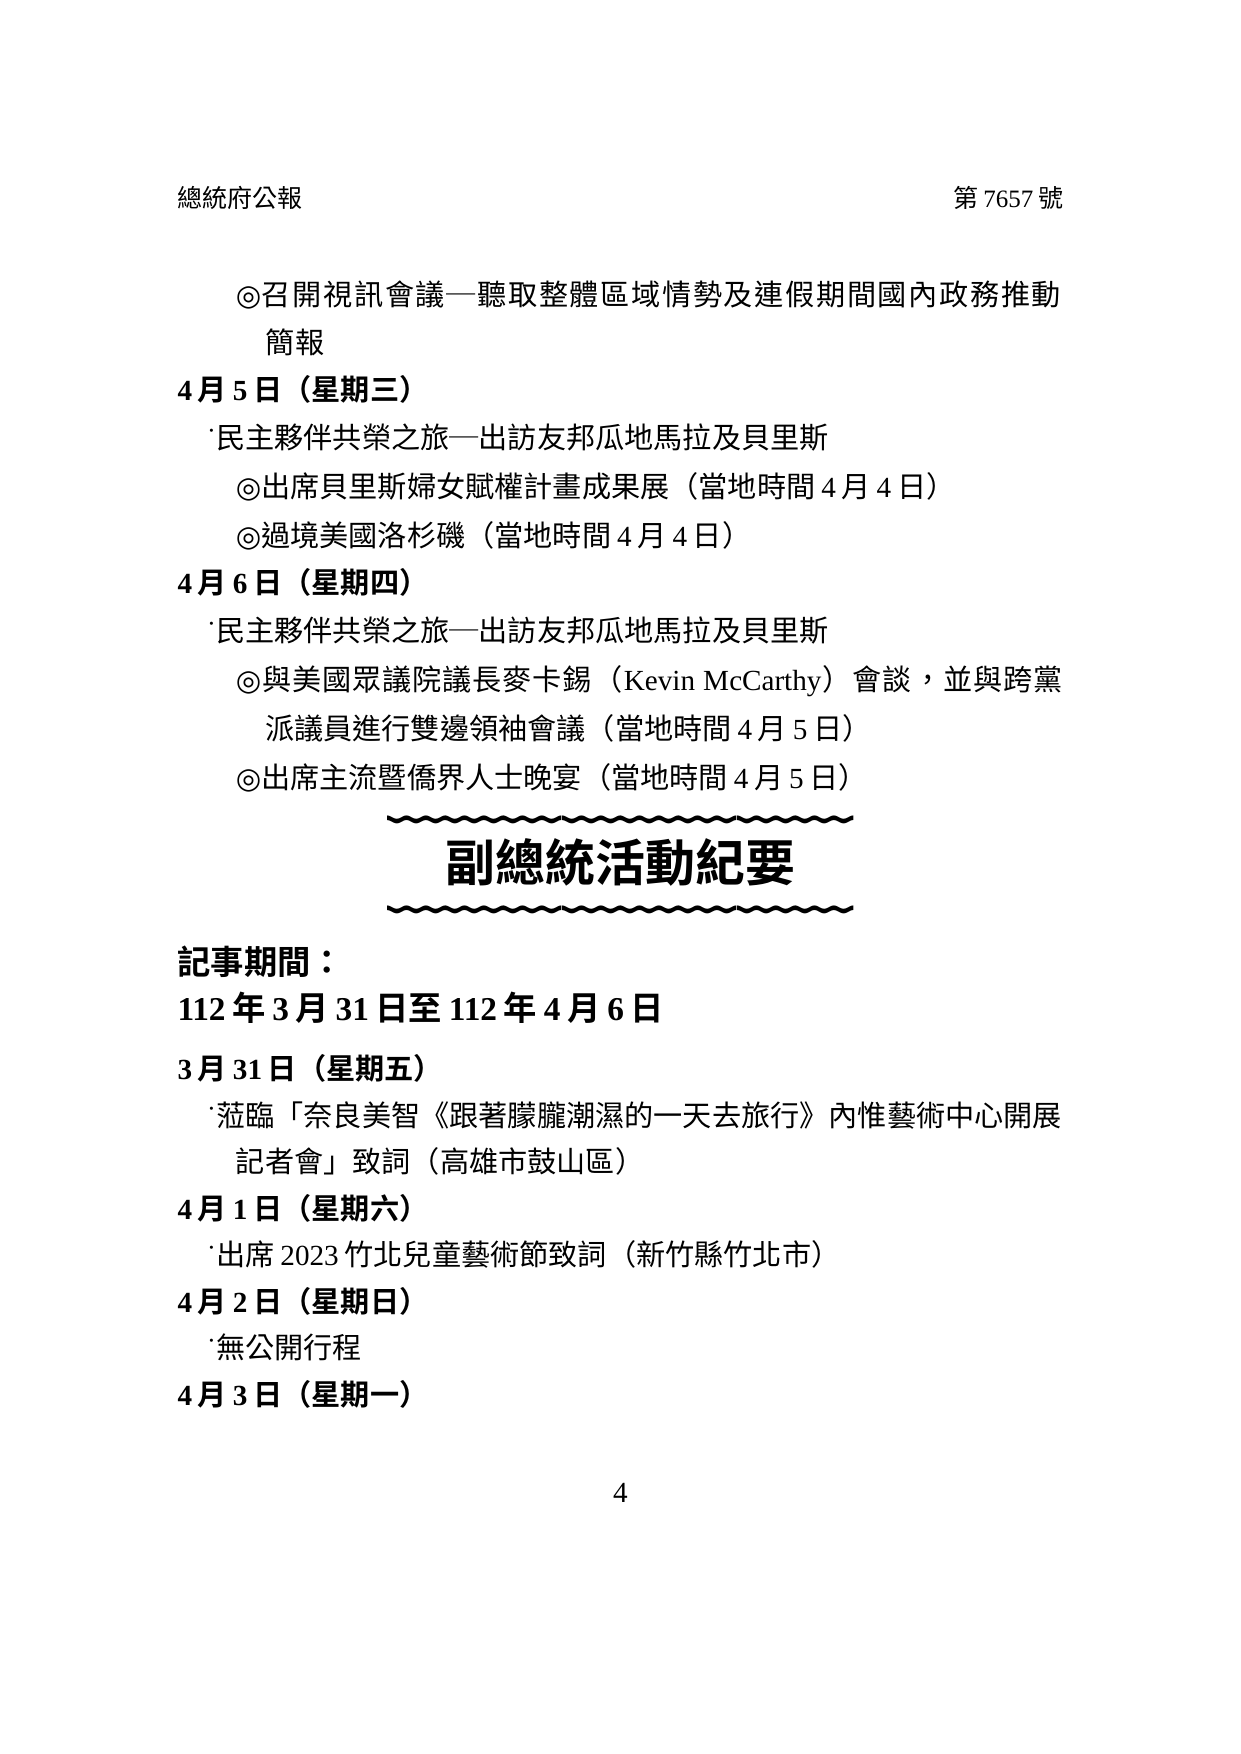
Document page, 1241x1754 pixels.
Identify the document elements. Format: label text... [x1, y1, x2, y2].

text ﹏﹏﹏﹏﹏﹏﹏﹏ [177, 896, 1063, 912]
text ◎與美國眾議院議長麥卡錫（Kevin McCarthy）會談，並與跨黨派議員進行雙邊領袖會議（當地時間4月5日） [236, 651, 1063, 749]
text ﹏﹏﹏﹏﹏﹏﹏﹏ [177, 798, 1063, 823]
text ˙民主夥伴共榮之旅─出訪友邦瓜地馬拉及貝里斯 [206, 602, 1063, 651]
text 4月3日（星期一） [177, 1368, 1063, 1414]
text 4月1日（星期六） [177, 1182, 1063, 1228]
text ˙蒞臨「奈良美智《跟著朦朧潮濕的一天去旅行》內惟藝術中心開展記者會」致詞（高雄市鼓山區） [206, 1089, 1063, 1182]
text ◎出席主流暨僑界人士晚宴（當地時間4月5日） [236, 749, 1063, 798]
text ˙無公開行程 [206, 1321, 1063, 1368]
text 112年3月31日至112年4月6日 [177, 984, 1063, 1030]
text ◎召開視訊會議─聽取整體區域情勢及連假期間國內政務推動簡報 [236, 266, 1063, 364]
text 記事期間： [177, 937, 1063, 984]
text 3月31日（星期五） [177, 1043, 1063, 1089]
text 4月2日（星期日） [177, 1275, 1063, 1321]
text ◎出席貝里斯婦女賦權計畫成果展（當地時間4月4日） [236, 458, 1063, 507]
text ˙出席2023竹北兒童藝術節致詞（新竹縣竹北市） [206, 1228, 1063, 1275]
text 4月6日（星期四） [177, 556, 1063, 602]
text ˙民主夥伴共榮之旅─出訪友邦瓜地馬拉及貝里斯 [206, 409, 1063, 458]
text 4月5日（星期三） [177, 364, 1063, 409]
text 副總統活動紀要 [177, 823, 1063, 896]
text ◎過境美國洛杉磯（當地時間4月4日） [236, 507, 1063, 556]
